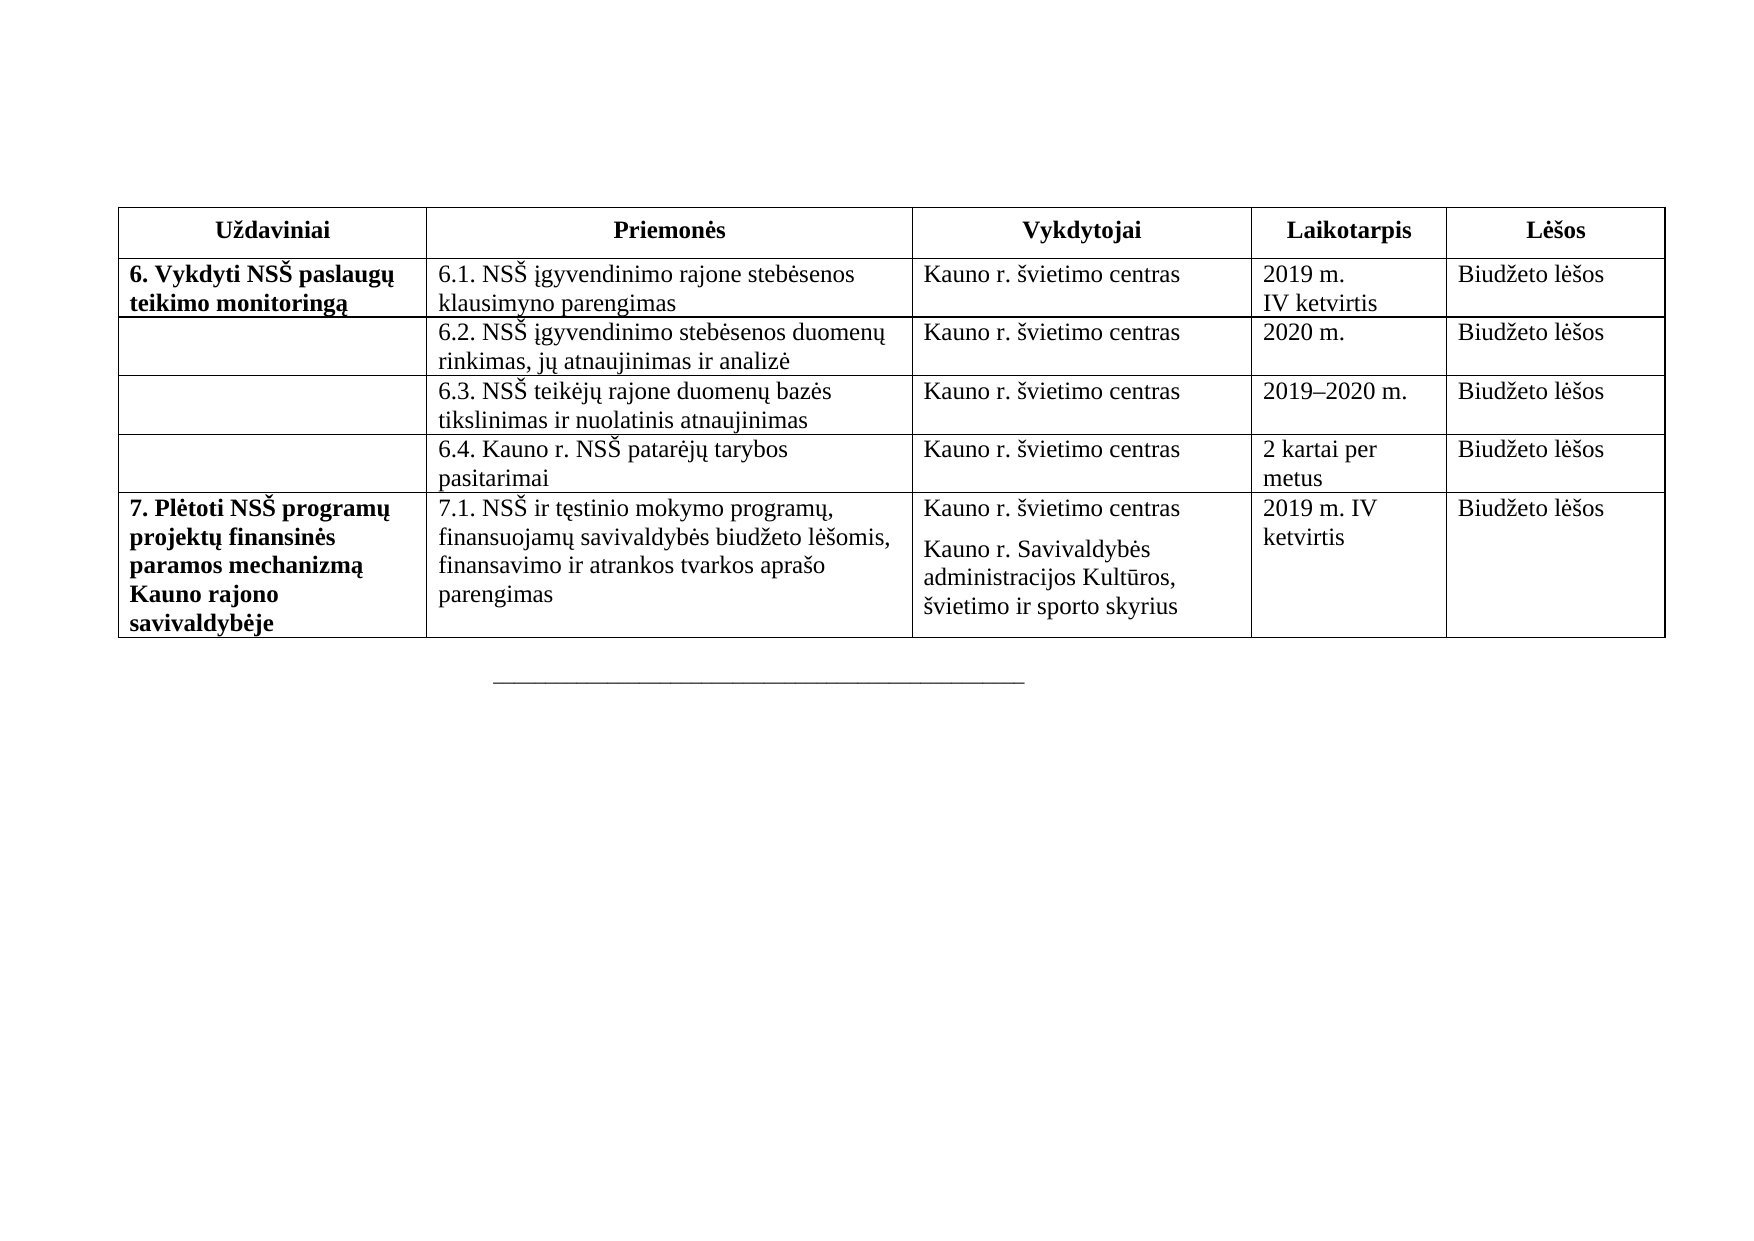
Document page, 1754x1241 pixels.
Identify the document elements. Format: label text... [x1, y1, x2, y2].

table_header Laikotarpis [1252, 208, 1446, 258]
table_cell 6. Vykdyti NSŠ paslaugų teikimo monitoringą [119, 259, 426, 316]
table_header Lėšos [1447, 208, 1664, 258]
text ___________________________________________________ [118, 662, 1577, 686]
table_cell 6.2. NSŠ įgyvendinimo stebėsenos duomenų rinkimas, jų atnaujinimas ir analizė [427, 318, 912, 375]
table_cell 2 kartai per metus [1252, 435, 1446, 492]
table_cell Kauno r. švietimo centras [913, 435, 1251, 492]
table_cell 2019–2020 m. [1252, 376, 1446, 433]
table_cell 6.1. NSŠ įgyvendinimo rajone stebėsenos klausimyno parengimas [427, 259, 912, 316]
table_cell Biudžeto lėšos [1447, 318, 1664, 375]
table_cell [119, 435, 426, 492]
table_cell 6.4. Kauno r. NSŠ patarėjų tarybos pasitarimai [427, 435, 912, 492]
table_cell Biudžeto lėšos [1447, 493, 1664, 637]
table_header Priemonės [427, 208, 912, 258]
table_cell Biudžeto lėšos [1447, 259, 1664, 316]
table_cell [119, 376, 426, 433]
table_cell Kauno r. švietimo centras [913, 376, 1251, 433]
table_cell Kauno r. švietimo centras Kauno r. Savivaldybės administracijos Kultūros, švietimo ir sporto skyrius [913, 493, 1251, 637]
table_cell Kauno r. švietimo centras [913, 259, 1251, 316]
table_cell 6.3. NSŠ teikėjų rajone duomenų bazės tikslinimas ir nuolatinis atnaujinimas [427, 376, 912, 433]
table_cell [119, 318, 426, 375]
table_header Vykdytojai [913, 208, 1251, 258]
table_cell 2019 m. IV ketvirtis [1252, 493, 1446, 637]
table_cell 2020 m. [1252, 318, 1446, 375]
table_cell Kauno r. švietimo centras [913, 318, 1251, 375]
table_cell Biudžeto lėšos [1447, 435, 1664, 492]
table_cell Biudžeto lėšos [1447, 376, 1664, 433]
table_cell 7. Plėtoti NSŠ programų projektų finansinės paramos mechanizmą Kauno rajono savivaldybėje [119, 493, 426, 637]
table_header Uždaviniai [119, 208, 426, 258]
table_cell 7.1. NSŠ ir tęstinio mokymo programų, finansuojamų savivaldybės biudžeto lėšomis, finansavimo ir atrankos tvarkos aprašo parengimas [427, 493, 912, 637]
table_cell 2019 m. IV ketvirtis [1252, 259, 1446, 316]
